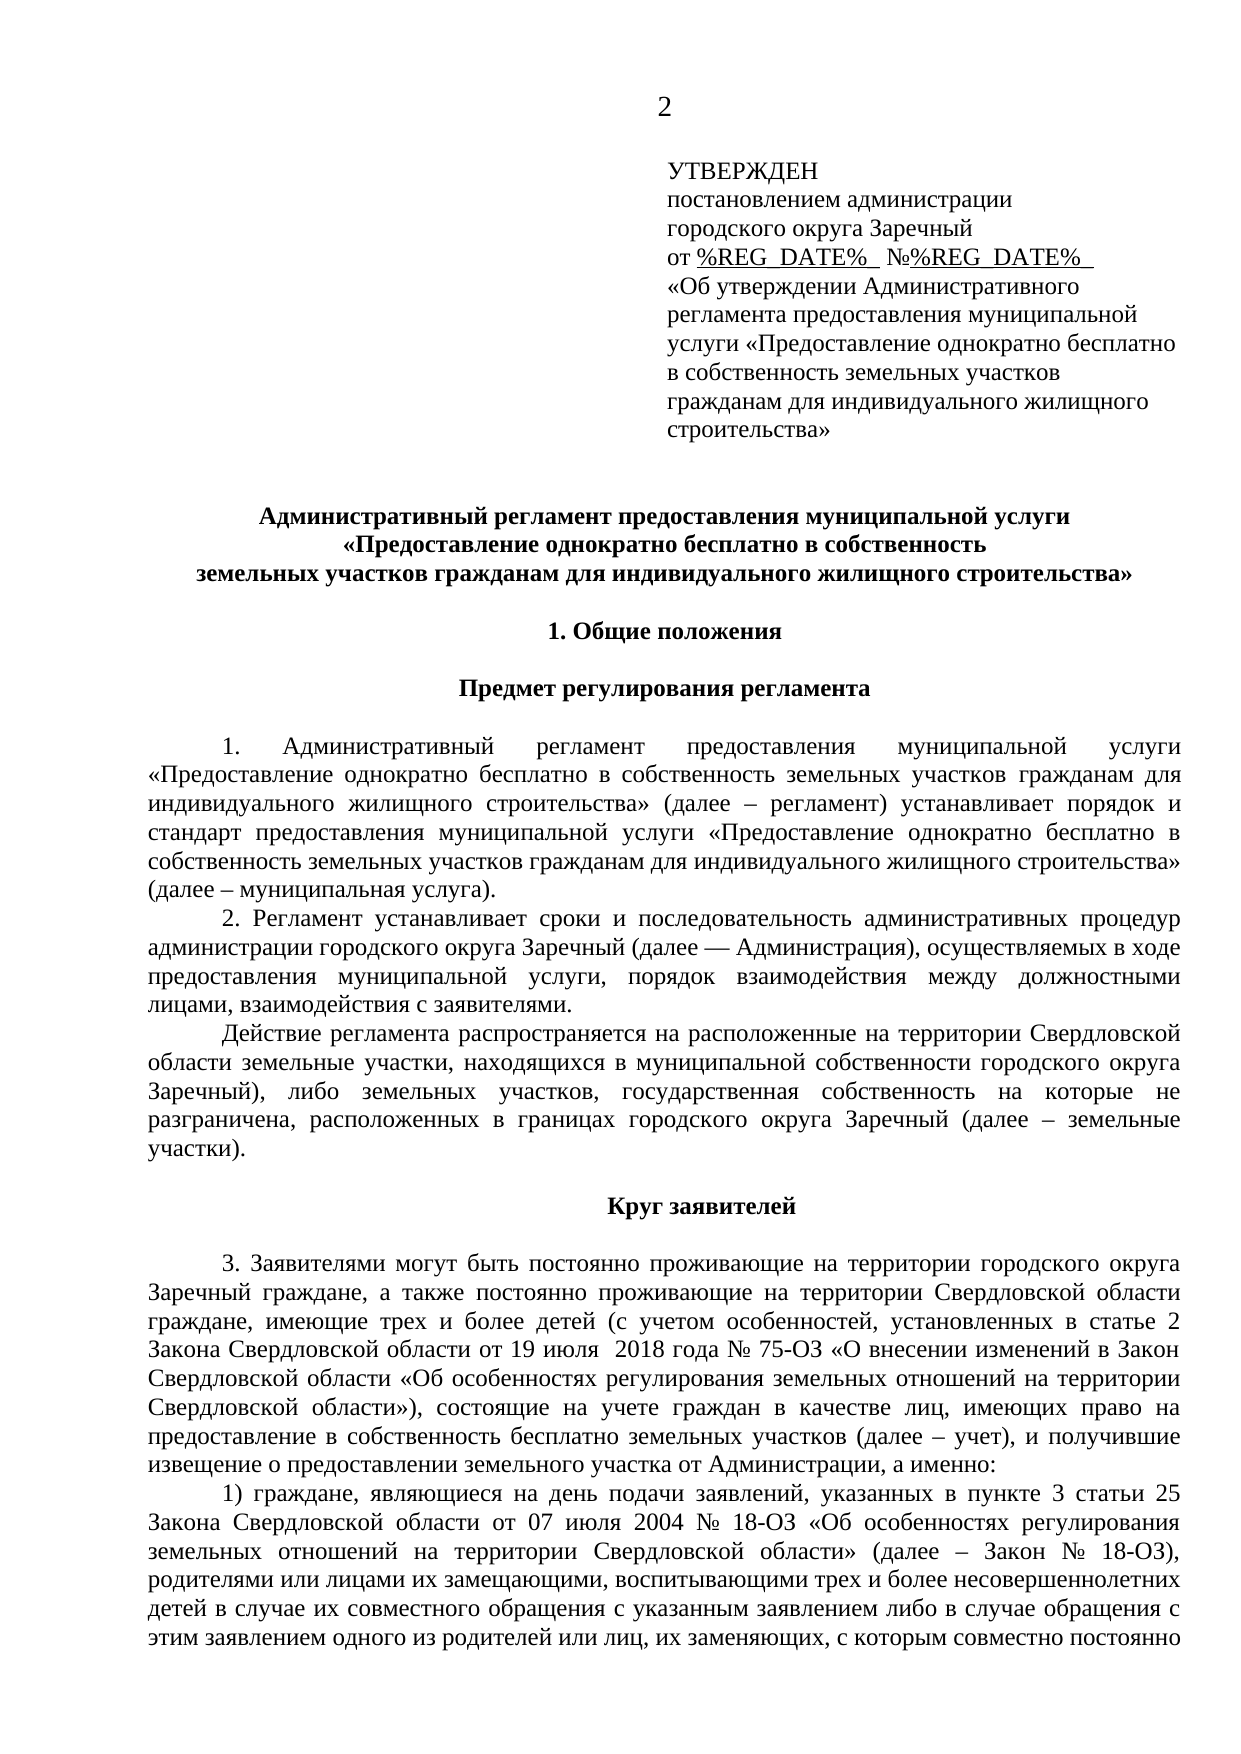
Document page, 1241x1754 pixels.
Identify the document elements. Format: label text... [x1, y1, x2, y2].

text Круг заявителей [148, 1191, 1182, 1219]
text Предмет регулирования регламента [148, 673, 1182, 702]
text «Предоставление однократно бесплатно в собственность [148, 529, 1182, 558]
text 3. Заявителями могут быть постоянно проживающие на территории городского округа Заречный граждане, а также постоянно проживающие на территории Свердловской области граждане, имеющие трех и более детей (с учетом особенностей, установленных в статье 2 Закона Свердловской области от 19 июля 2018 года № 75-ОЗ «О внесении изменений в Закон Свердловской области «Об особенностях регулирования земельных отношений на территории Свердловской области»), состоящие на учете граждан в качестве лиц, имеющих право на предоставление в собственность бесплатно земельных участков (далее – учет), и получившие извещение о предоставлении земельного участка от Администрации, а именно: [148, 1248, 1182, 1478]
text 1) граждане, являющиеся на день подачи заявлений, указанных в пункте 3 статьи 25 Закона Свердловской области от 07 июля 2004 № 18-ОЗ «Об особенностях регулирования земельных отношений на территории Свердловской области» (далее – Закон № 18-ОЗ), родителями или лицами их замещающими, воспитывающими трех и более несовершеннолетних детей в случае их совместного обращения с указанным заявлением либо в случае обращения с этим заявлением одного из родителей или лиц, их заменяющих, с которым совместно постоянно [148, 1478, 1182, 1651]
text 1. Общие положения [148, 616, 1182, 644]
text Действие регламента распространяется на расположенные на территории Свердловской области земельные участки, находящихся в муниципальной собственности городского округа Заречный), либо земельных участков, государственная собственность на которые не разграничена, расположенных в границах городского округа Заречный (далее – земельные участки). [148, 1018, 1182, 1162]
text 2. Регламент устанавливает сроки и последовательность административных процедур администрации городского округа Заречный (далее — Администрация), осуществляемых в ходе предоставления муниципальной услуги, порядок взаимодействия между должностными лицами, взаимодействия с заявителями. [148, 903, 1182, 1018]
text земельных участков гражданам для индивидуального жилищного строительства» [148, 558, 1182, 587]
text 1. Административный регламент предоставления муниципальной услуги «Предоставление однократно бесплатно в собственность земельных участков гражданам для индивидуального жилищного строительства» (далее – регламент) устанавливает порядок и стандарт предоставления муниципальной услуги «Предоставление однократно бесплатно в собственность земельных участков гражданам для индивидуального жилищного строительства» (далее – муниципальная услуга). [148, 731, 1182, 903]
text Административный регламент предоставления муниципальной услуги [148, 501, 1182, 529]
table_header [148, 156, 667, 443]
table_header УТВЕРЖДЕН постановлением администрации городского округа Заречный от %REG_DATE%_ №%REG_DATE%_ «Об утверждении Административного регламента предоставления муниципальной услуги «Предоставление однократно бесплатно в собственность земельных участков гражданам для индивидуального жилищного строительства» [667, 156, 1181, 443]
